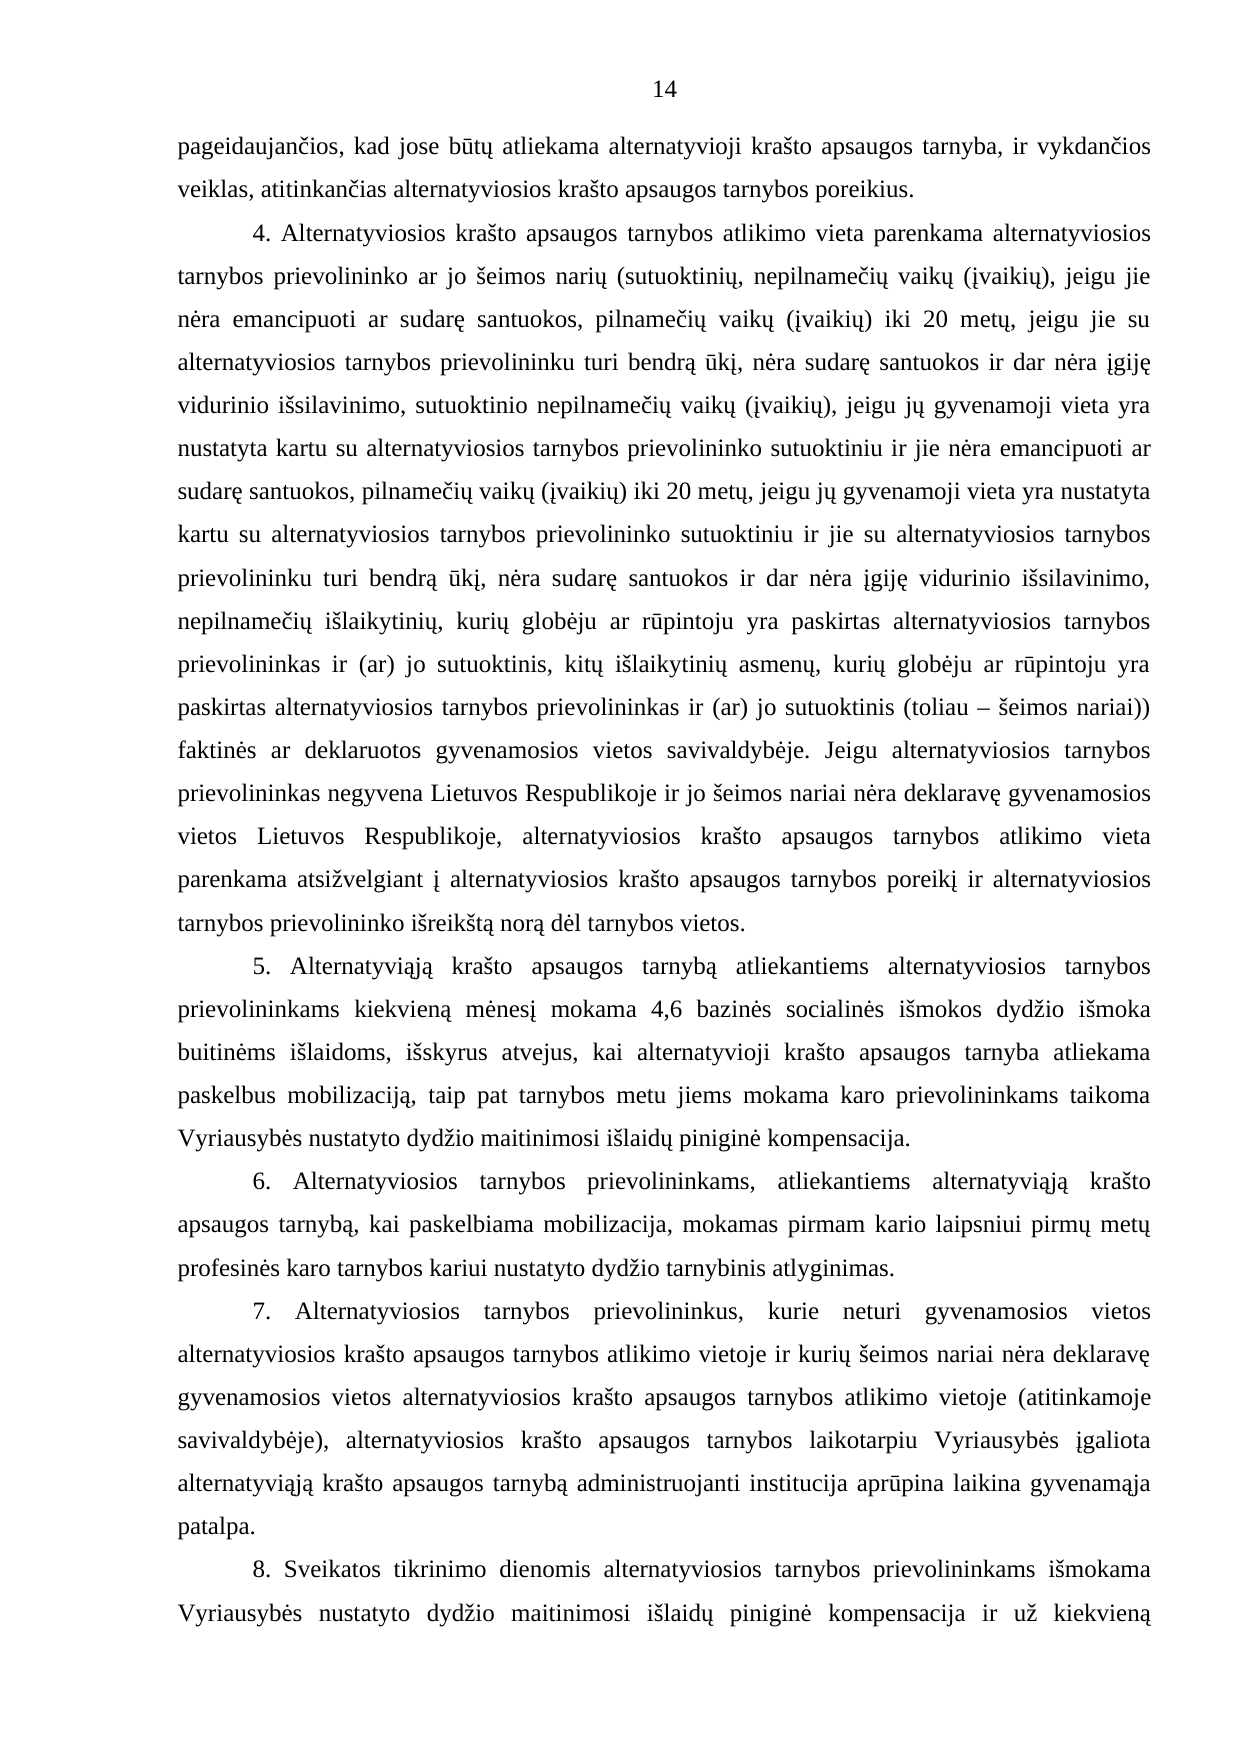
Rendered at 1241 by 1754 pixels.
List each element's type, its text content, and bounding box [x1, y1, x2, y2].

text 7. Alternatyviosios tarnybos prievolininkus, kurie neturi gyvenamosios vietos alternatyviosios krašto apsaugos tarnybos atlikimo vietoje ir kurių šeimos nariai nėra deklaravę gyvenamosios vietos alternatyviosios krašto apsaugos tarnybos atlikimo vietoje (atitinkamoje savivaldybėje), alternatyviosios krašto apsaugos tarnybos laikotarpiu Vyriausybės įgaliota alternatyviąją krašto apsaugos tarnybą administruojanti institucija aprūpina laikina gyvenamąja patalpa. [177, 1296, 1152, 1540]
text pageidaujančios, kad jose būtų atliekama alternatyvioji krašto apsaugos tarnyba, ir vykdančios veiklas, atitinkančias alternatyviosios krašto apsaugos tarnybos poreikius. [177, 131, 1152, 203]
text 6. Alternatyviosios tarnybos prievolininkams, atliekantiems alternatyviąją krašto apsaugos tarnybą, kai paskelbiama mobilizacija, mokamas pirmam kario laipsniui pirmų metų profesinės karo tarnybos kariui nustatyto dydžio tarnybinis atlyginimas. [177, 1166, 1152, 1281]
text 8. Sveikatos tikrinimo dienomis alternatyviosios tarnybos prievolininkams išmokama Vyriausybės nustatyto dydžio maitinimosi išlaidų piniginė kompensacija ir už kiekvieną [177, 1554, 1152, 1626]
text 4. Alternatyviosios krašto apsaugos tarnybos atlikimo vieta parenkama alternatyviosios tarnybos prievolininko ar jo šeimos narių (sutuoktinių, nepilnamečių vaikų (įvaikių), jeigu jie nėra emancipuoti ar sudarę santuokos, pilnamečių vaikų (įvaikių) iki 20 metų, jeigu jie su alternatyviosios tarnybos prievolininku turi bendrą ūkį, nėra sudarę santuokos ir dar nėra įgiję vidurinio išsilavinimo, sutuoktinio nepilnamečių vaikų (įvaikių), jeigu jų gyvenamoji vieta yra nustatyta kartu su alternatyviosios tarnybos prievolininko sutuoktiniu ir jie nėra emancipuoti ar sudarę santuokos, pilnamečių vaikų (įvaikių) iki 20 metų, jeigu jų gyvenamoji vieta yra nustatyta kartu su alternatyviosios tarnybos prievolininko sutuoktiniu ir jie su alternatyviosios tarnybos prievolininku turi bendrą ūkį, nėra sudarę santuokos ir dar nėra įgiję vidurinio išsilavinimo, nepilnamečių išlaikytinių, kurių globėju ar rūpintoju yra paskirtas alternatyviosios tarnybos prievolininkas ir (ar) jo sutuoktinis, kitų išlaikytinių asmenų, kurių globėju ar rūpintoju yra paskirtas alternatyviosios tarnybos prievolininkas ir (ar) jo sutuoktinis (toliau – šeimos nariai)) faktinės ar deklaruotos gyvenamosios vietos savivaldybėje. Jeigu alternatyviosios tarnybos prievolininkas negyvena Lietuvos Respublikoje ir jo šeimos nariai nėra deklaravę gyvenamosios vietos Lietuvos Respublikoje, alternatyviosios krašto apsaugos tarnybos atlikimo vieta parenkama atsižvelgiant į alternatyviosios krašto apsaugos tarnybos poreikį ir alternatyviosios tarnybos prievolininko išreikštą norą dėl tarnybos vietos. [177, 218, 1152, 936]
text 5. Alternatyviąją krašto apsaugos tarnybą atliekantiems alternatyviosios tarnybos prievolininkams kiekvieną mėnesį mokama 4,6 bazinės socialinės išmokos dydžio išmoka buitinėms išlaidoms, išskyrus atvejus, kai alternatyvioji krašto apsaugos tarnyba atliekama paskelbus mobilizaciją, taip pat tarnybos metu jiems mokama karo prievolininkams taikoma Vyriausybės nustatyto dydžio maitinimosi išlaidų piniginė kompensacija. [177, 951, 1152, 1152]
